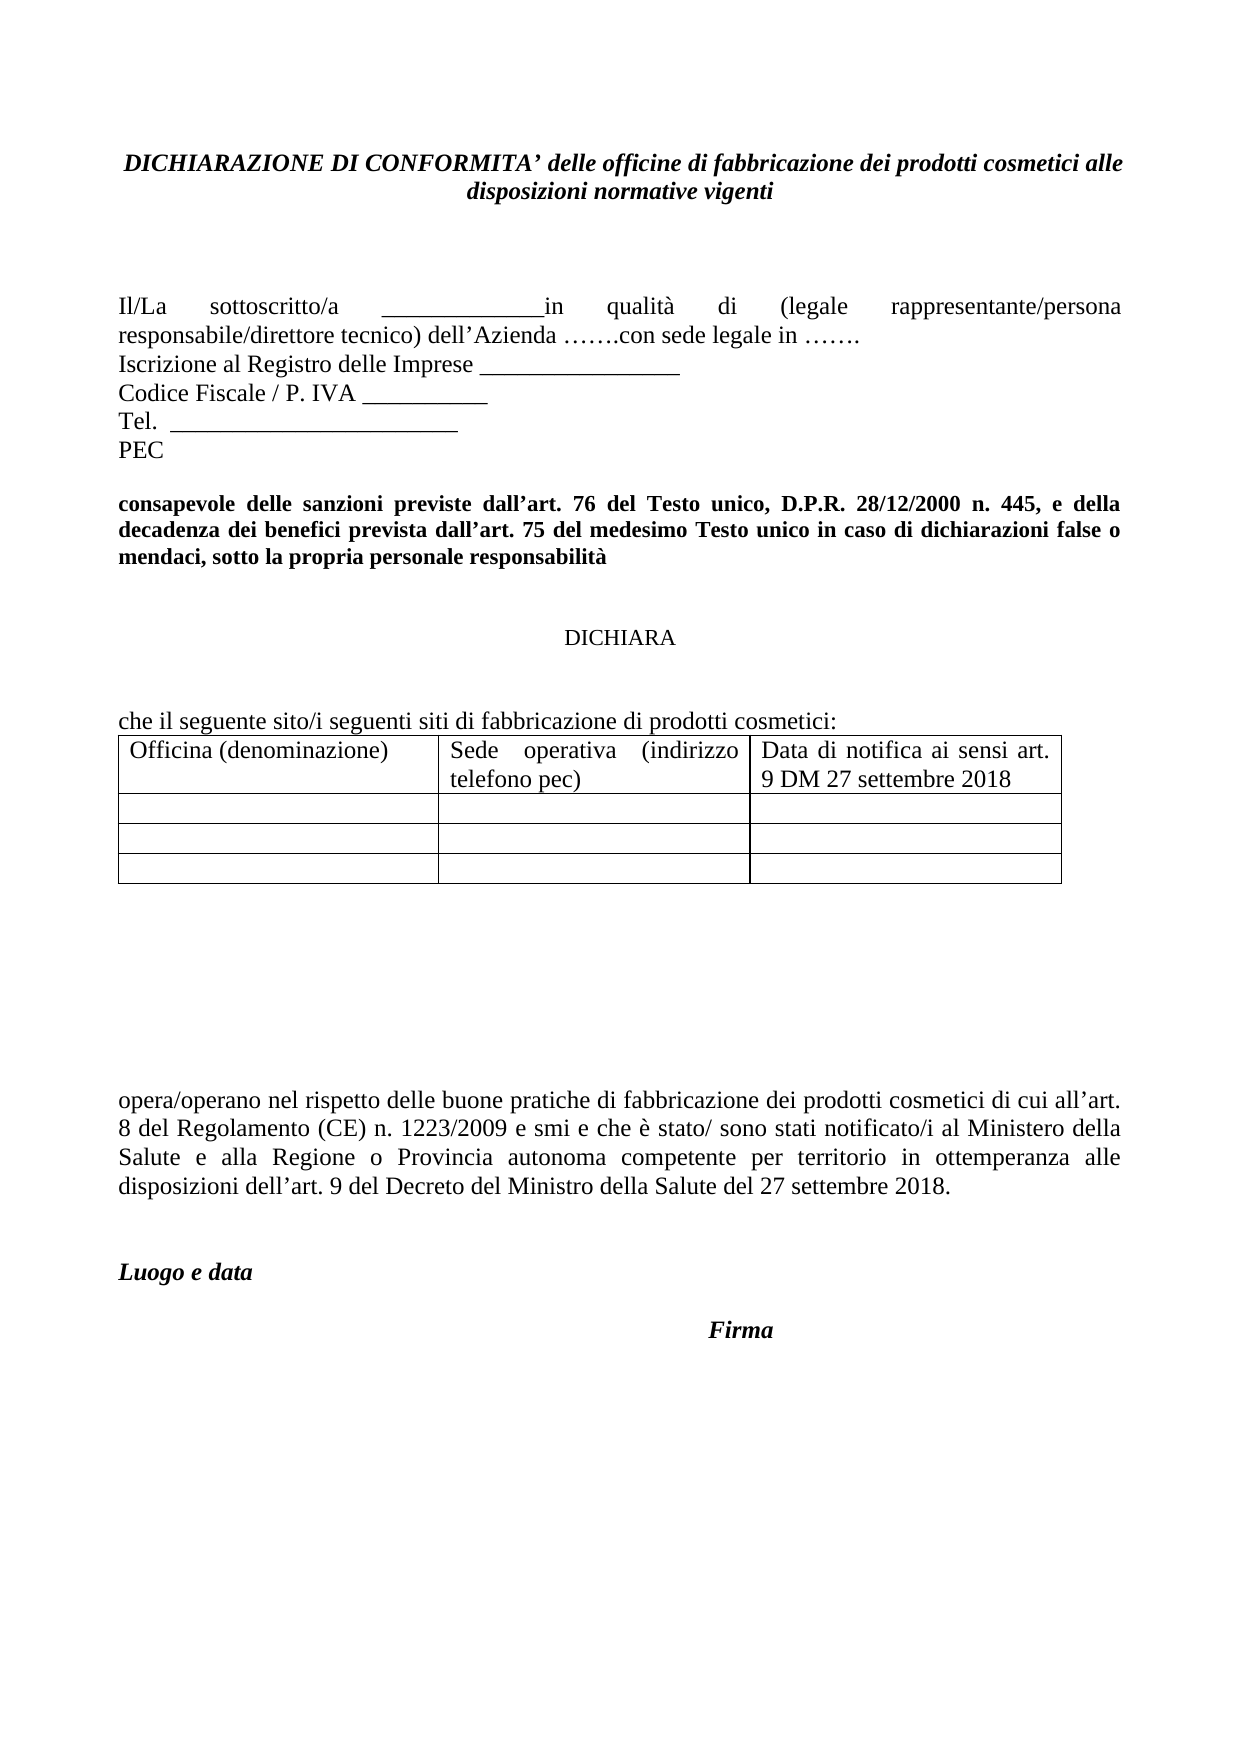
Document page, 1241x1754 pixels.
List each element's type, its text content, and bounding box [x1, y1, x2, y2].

table_cell [119, 854, 438, 882]
table_cell [439, 854, 749, 882]
text opera/operano nel rispetto delle buone pratiche di fabbricazione dei prodotti cosmetici di cui all’art. 8 del Regolamento (CE) n. 1223/2009 e smi e che è stato/ sono stati notificato/i al Ministero della Salute e alla Regione o Provincia autonoma competente per territorio in ottemperanza alle disposizioni dell’art. 9 del Decreto del Ministro della Salute del 27 settembre 2018. [118, 1085, 1122, 1200]
text PEC ­­­­­­­­­­­­­­­­­­­­­­­­ [118, 435, 1122, 464]
table_header Data di notifica ai sensi art. 9 DM 27 settembre 2018 [751, 736, 1061, 793]
table_cell [439, 824, 749, 853]
table_cell [439, 794, 749, 823]
table_header Officina (denominazione) [119, 736, 438, 793]
subtitle DICHIARA [118, 624, 1122, 651]
subtitle Luogo e data [118, 1257, 1122, 1286]
text che il seguente sito/i seguenti siti di fabbricazione di prodotti cosmetici: [118, 706, 1122, 734]
subtitle Codice Fiscale / P. IVA __________ [118, 378, 1122, 406]
table_header Sede operativa (indirizzo telefono pec) [439, 736, 749, 793]
text Iscrizione al Registro delle Imprese ________________ [118, 349, 1122, 378]
table_cell [751, 824, 1061, 853]
text Il/La sottoscritto/a _____________in qualità di (legale rappresentante/persona responsabile/direttore tecnico) dell’Azienda …….con sede legale in ……. [118, 291, 1122, 349]
table_cell [751, 854, 1061, 882]
table_cell [751, 794, 1061, 823]
subtitle DICHIARAZIONE DI CONFORMITA’ delle officine di fabbricazione dei prodotti cosmetici alle disposizioni normative vigenti [118, 148, 1131, 205]
text consapevole delle sanzioni previste dall’art. 76 del Testo unico, D.P.R. 28/12/2000 n. 445, e della decadenza dei benefici prevista dall’art. 75 del medesimo Testo unico in caso di dichiarazioni false o mendaci, sotto la propria personale responsabilità [118, 490, 1122, 569]
text Tel. _______________________ [118, 406, 1122, 435]
subtitle Firma [118, 1315, 1131, 1343]
table_cell [119, 794, 438, 823]
table_cell [119, 824, 438, 853]
